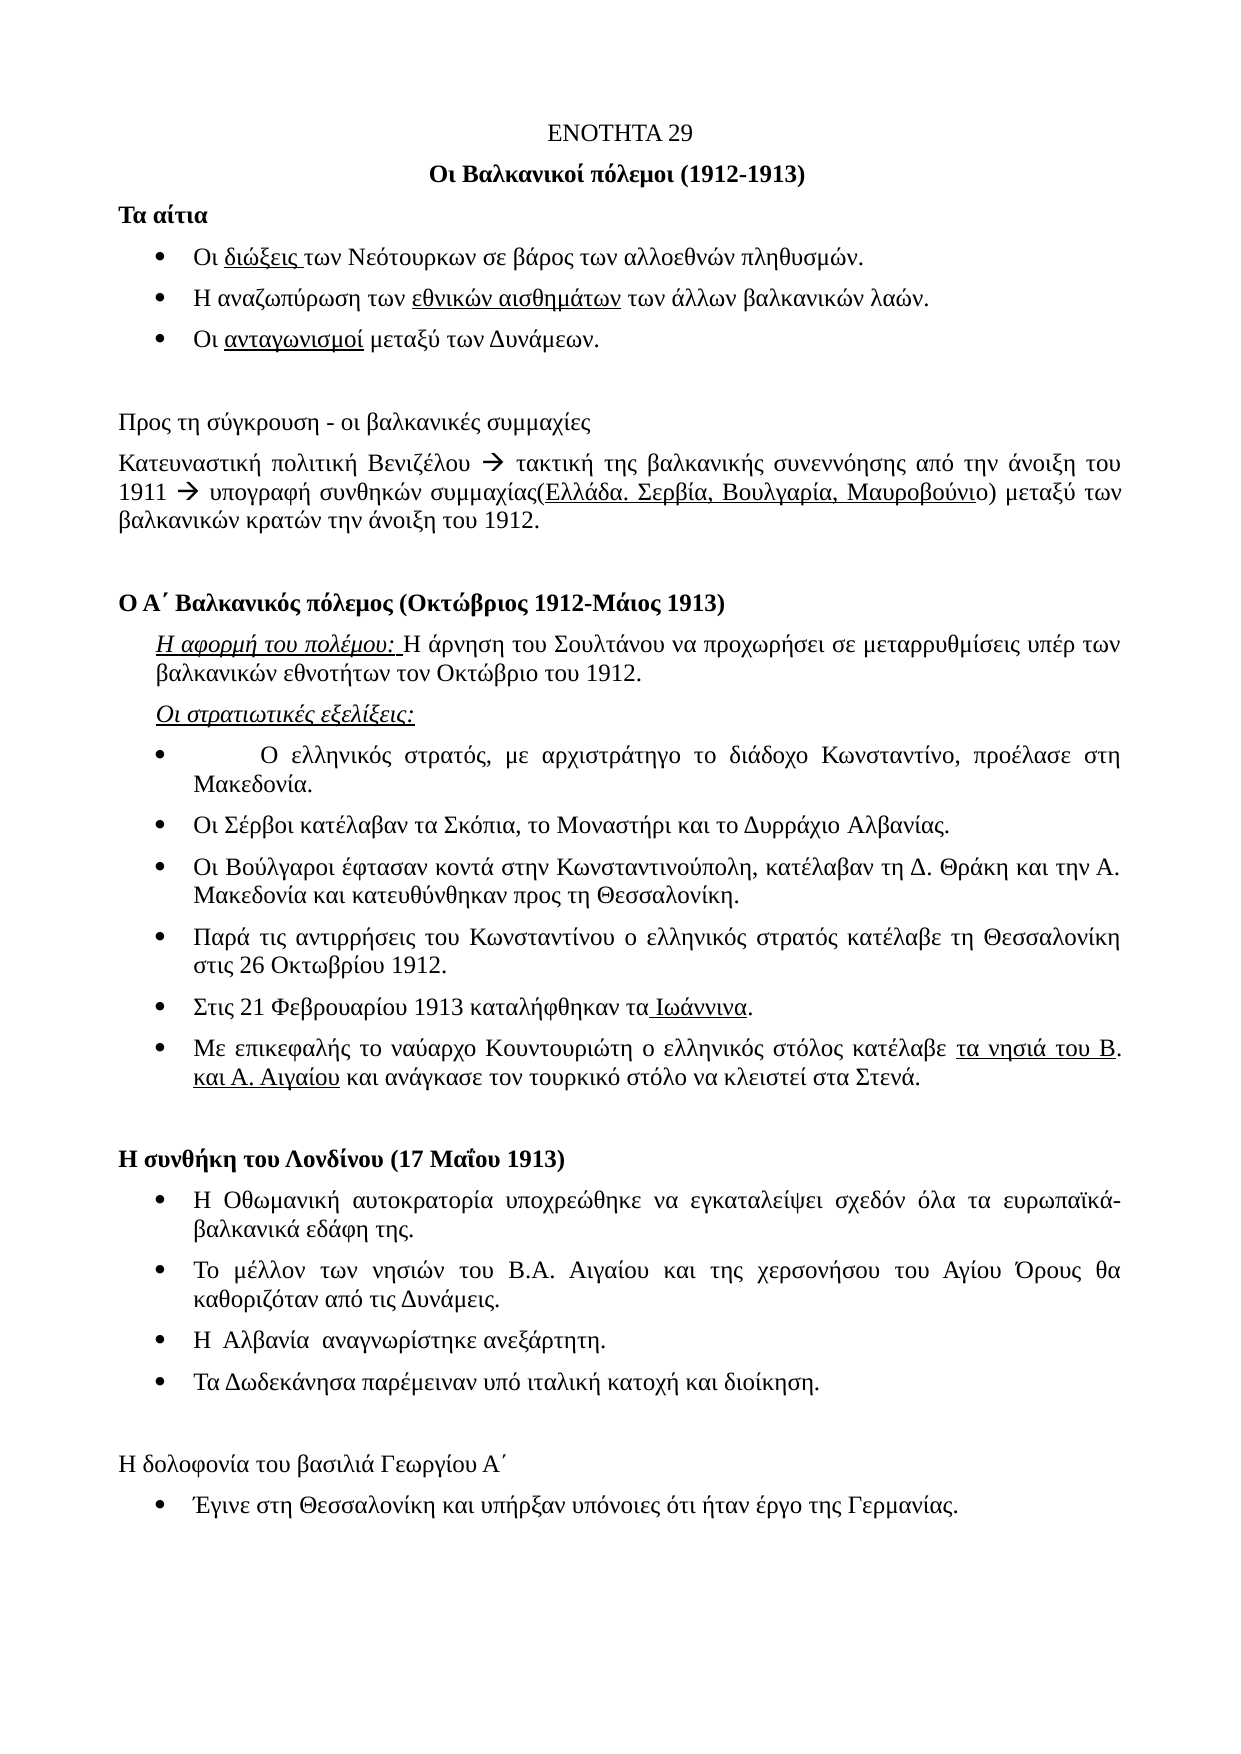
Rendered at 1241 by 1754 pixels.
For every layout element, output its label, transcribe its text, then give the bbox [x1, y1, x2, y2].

list Στις 21 Φεβρουαρίου 1913 καταλήφθηκαν τα Ιωάννινα. [156, 992, 1122, 1021]
text Οι Βαλκανικοί πόλεμοι (1912-1913) [118, 159, 1122, 188]
list Η Αλβανία αναγνωρίστηκε ανεξάρτητη. [156, 1326, 1122, 1354]
list Oι ανταγωνισμοί μεταξύ των Δυνάμεων. [156, 324, 1122, 353]
text Η δολοφονία του βασιλιά Γεωργίου Α΄ [118, 1449, 1122, 1478]
list Οι διώξεις των Νεότουρκων σε βάρος των αλλοεθνών πληθυσμών. [156, 242, 1122, 271]
list Τα Δωδεκάνησα παρέμειναν υπό ιταλική κατοχή και διοίκηση. [156, 1367, 1122, 1396]
list Οι Σέρβοι κατέλαβαν τα Σκόπια, το Μοναστήρι και το Δυρράχιο Αλβανίας. [156, 811, 1122, 839]
list Ο ελληνικός στρατός, με αρχιστράτηγο το διάδοχο Κωνσταντίνο, προέλασε στη Μακεδονία. [156, 741, 1122, 798]
text Ο Α΄ Βαλκανικός πόλεμος (Οκτώβριος 1912-Μάιος 1913) [118, 588, 1122, 617]
list Με επικεφαλής το ναύαρχο Κουντουριώτη ο ελληνικός στόλος κατέλαβε τα νησιά του Β. και Α. Αιγαίου και ανάγκασε τον τουρκικό στόλο να κλειστεί στα Στενά. [156, 1033, 1122, 1091]
text Τα αίτια [118, 201, 1122, 229]
list Παρά τις αντιρρήσεις του Κωνσταντίνου ο ελληνικός στρατός κατέλαβε τη Θεσσαλονίκη στις 26 Οκτωβρίου 1912. [156, 922, 1122, 979]
text Προς τη σύγκρουση - οι βαλκανικές συμμαχίες [118, 407, 1122, 436]
list Η αναζωπύρωση των εθνικών αισθημάτων των άλλων βαλκανικών λαών. [156, 283, 1122, 312]
text Η συνθήκη του Λονδίνου (17 Μαΐου 1913) [118, 1144, 1122, 1173]
list Οι Βούλγαροι έφτασαν κοντά στην Κωνσταντινούπολη, κατέλαβαν τη Δ. Θράκη και την Α. Μακεδονία και κατευθύνθηκαν προς τη Θεσσαλονίκη. [156, 852, 1122, 909]
list Έγινε στη Θεσσαλονίκη και υπήρξαν υπόνοιες ότι ήταν έργο της Γερμανίας. [156, 1491, 1122, 1519]
list Η Οθωμανική αυτοκρατορία υποχρεώθηκε να εγκαταλείψει σχεδόν όλα τα ευρωπαϊκά-βαλκανικά εδάφη της. [156, 1186, 1122, 1243]
text Κατευναστική πολιτική Βενιζέλου  τακτική της βαλκανικής συνεννόησης από την άνοιξη του 1911  υπογραφή συνθηκών συμμαχίας(Ελλάδα. Σερβία, Βουλγαρία, Μαυροβούνιο) μεταξύ των βαλκανικών κρατών την άνοιξη του 1912. [118, 448, 1122, 534]
text Οι στρατιωτικές εξελίξεις: [156, 699, 1122, 728]
text Η αφορμή του πολέμου: Η άρνηση του Σουλτάνου να προχωρήσει σε μεταρρυθμίσεις υπέρ των βαλκανικών εθνοτήτων τον Οκτώβριο του 1912. [156, 629, 1122, 687]
list Το μέλλον των νησιών του Β.Α. Αιγαίου και της χερσονήσου του Αγίου Όρους θα καθοριζόταν από τις Δυνάμεις. [156, 1256, 1122, 1313]
text ΕΝΟΤΗΤΑ 29 [118, 118, 1122, 147]
